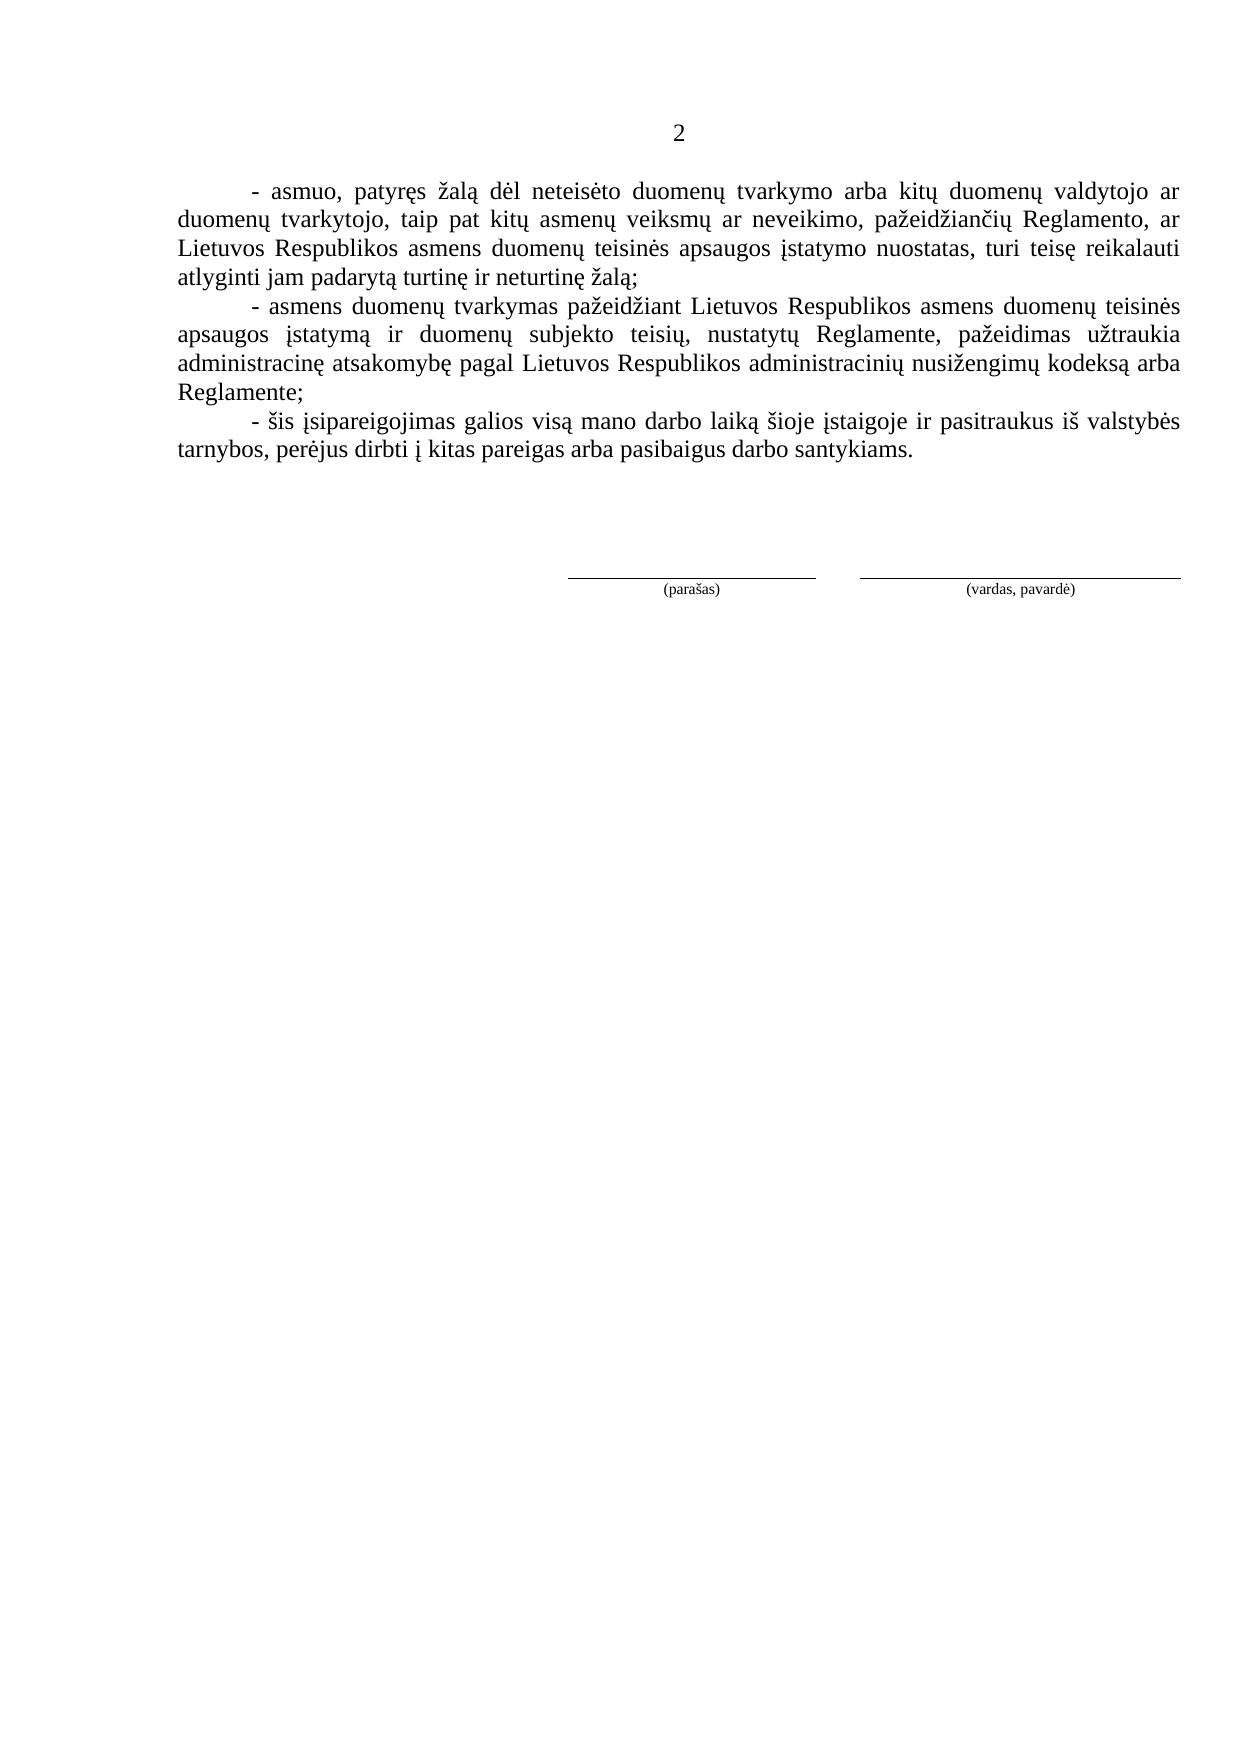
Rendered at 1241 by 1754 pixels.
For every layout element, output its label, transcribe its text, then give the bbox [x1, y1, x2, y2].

table_header (vardas, pavardė) [860, 579, 1181, 610]
text - šis įsipareigojimas galios visą mano darbo laiką šioje įstaigoje ir pasitraukus iš valstybės tarnybos, perėjus dirbti į kitas pareigas arba pasibaigus darbo santykiams. [177, 406, 1181, 463]
text - asmuo, patyręs žalą dėl neteisėto duomenų tvarkymo arba kitų duomenų valdytojo ar duomenų tvarkytojo, taip pat kitų asmenų veiksmų ar neveikimo, pažeidžiančių Reglamento, ar Lietuvos Respublikos asmens duomenų teisinės apsaugos įstatymo nuostatas, turi teisę reikalauti atlyginti jam padarytą turtinę ir neturtinę žalą; [177, 176, 1181, 291]
text - asmens duomenų tvarkymas pažeidžiant Lietuvos Respublikos asmens duomenų teisinės apsaugos įstatymą ir duomenų subjekto teisių, nustatytų Reglamente, pažeidimas užtraukia administracinę atsakomybę pagal Lietuvos Respublikos administracinių nusižengimų kodeksą arba Reglamente; [177, 291, 1181, 406]
table_header [816, 578, 860, 610]
table_header (parašas) [568, 579, 816, 610]
